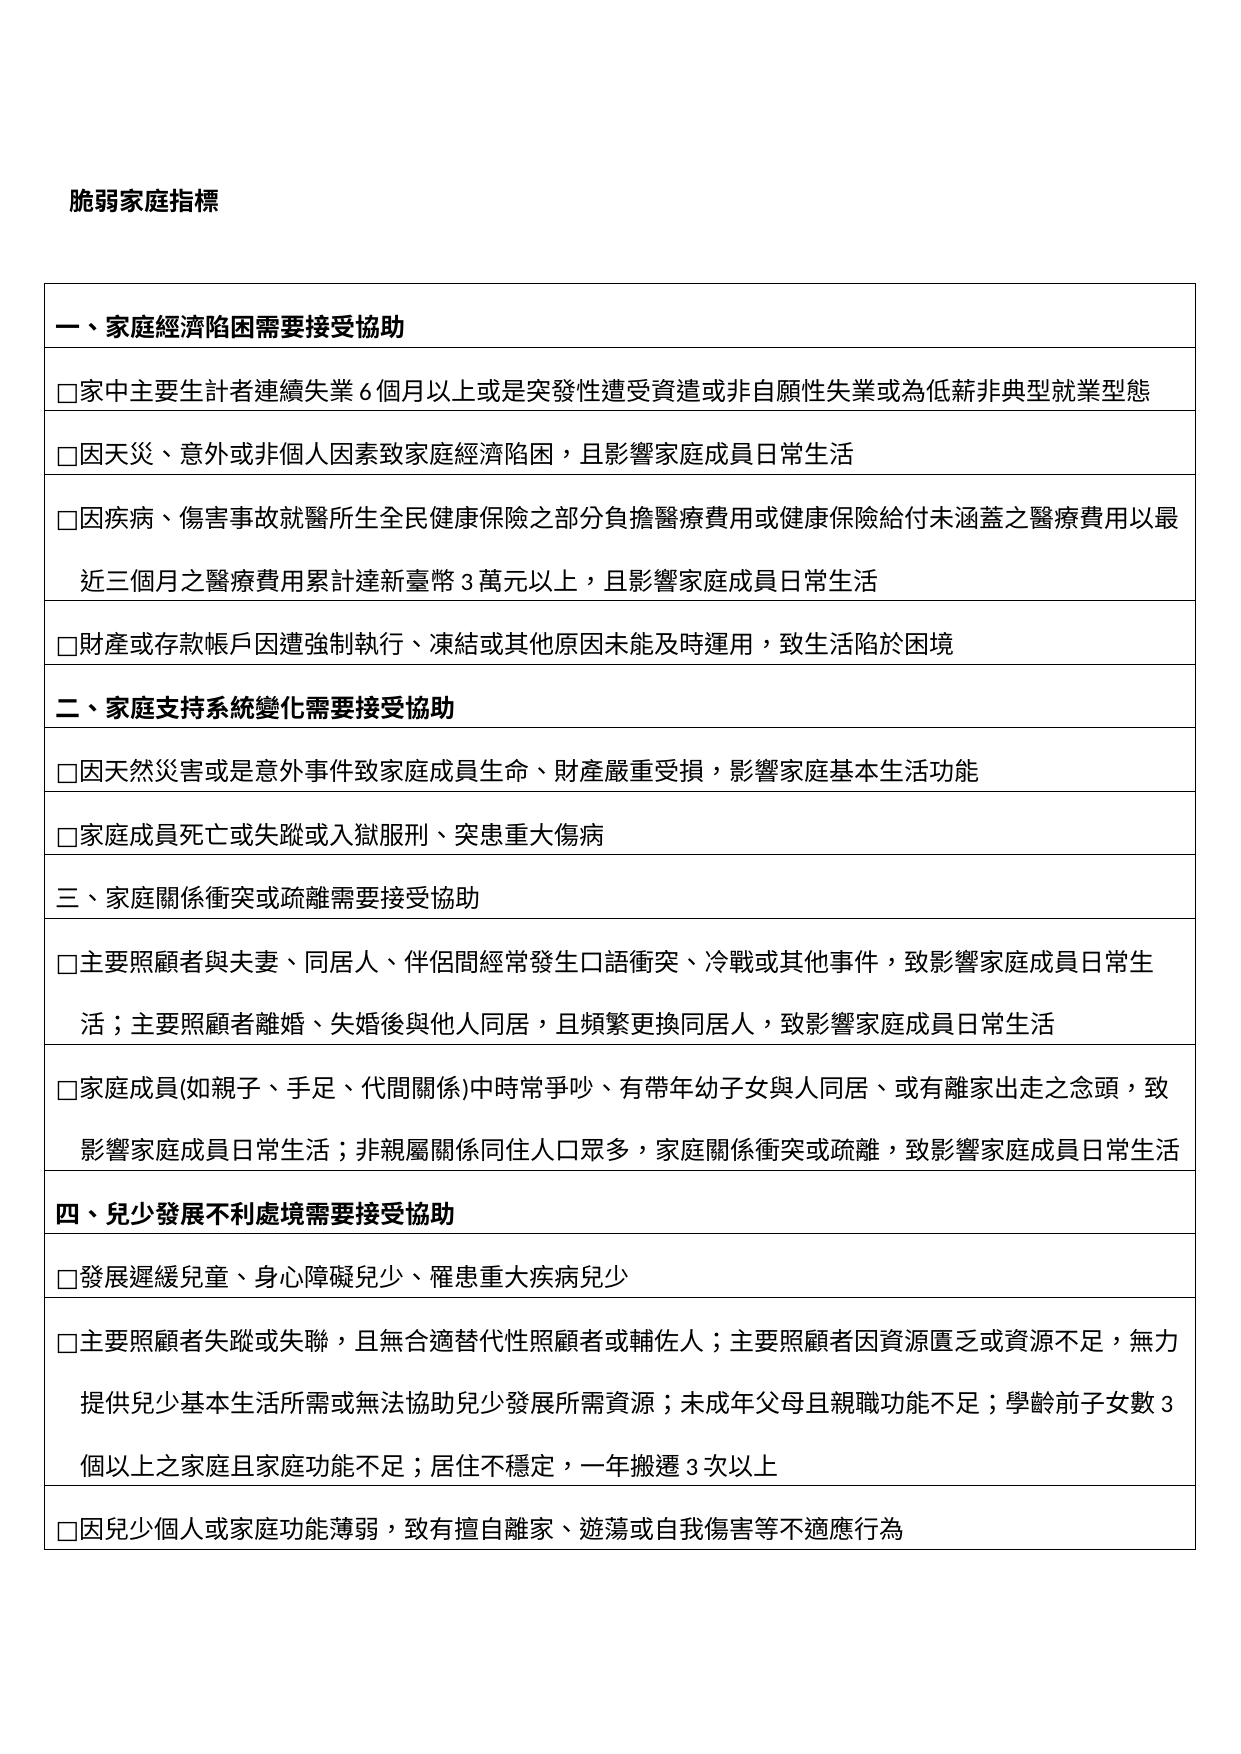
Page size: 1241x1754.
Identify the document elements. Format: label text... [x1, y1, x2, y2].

table_cell □家庭成員(如親子、手足、代間關係)中時常爭吵、有帶年幼子女與人同居、或有離家出走之念頭，致影響家庭成員日常生活；非親屬關係同住人口眾多，家庭關係衝突或疏離，致影響家庭成員日常生活 [45, 1045, 1195, 1170]
table_cell □因疾病、傷害事故就醫所生全民健康保險之部分負擔醫療費用或健康保險給付未涵蓋之醫療費用以最近三個月之醫療費用累計達新臺幣3萬元以上，且影響家庭成員日常生活 [45, 475, 1195, 600]
table_cell □主要照顧者與夫妻、同居人、伴侶間經常發生口語衝突、冷戰或其他事件，致影響家庭成員日常生活；主要照顧者離婚、失婚後與他人同居，且頻繁更換同居人，致影響家庭成員日常生活 [45, 919, 1195, 1044]
text 脆弱家庭指標 [69, 158, 1053, 221]
table_cell □家中主要生計者連續失業6個月以上或是突發性遭受資遣或非自願性失業或為低薪非典型就業型態 [45, 348, 1195, 410]
table_cell □因天然災害或是意外事件致家庭成員生命、財產嚴重受損，影響家庭基本生活功能 [45, 728, 1195, 791]
table_cell □發展遲緩兒童、身心障礙兒少、罹患重大疾病兒少 [45, 1234, 1195, 1297]
table_cell □因兒少個人或家庭功能薄弱，致有擅自離家、遊蕩或自我傷害等不適應行為 [45, 1486, 1195, 1549]
table_cell □主要照顧者失蹤或失聯，且無合適替代性照顧者或輔佐人；主要照顧者因資源匱乏或資源不足，無力提供兒少基本生活所需或無法協助兒少發展所需資源；未成年父母且親職功能不足；學齡前子女數3個以上之家庭且家庭功能不足；居住不穩定，一年搬遷3次以上 [45, 1298, 1195, 1485]
table_cell 四、兒少發展不利處境需要接受協助 [45, 1171, 1195, 1233]
table_cell □財產或存款帳戶因遭強制執行、凍結或其他原因未能及時運用，致生活陷於困境 [45, 601, 1195, 663]
table_cell □家庭成員死亡或失蹤或入獄服刑、突患重大傷病 [45, 792, 1195, 854]
table_header 一、家庭經濟陷困需要接受協助 [45, 284, 1195, 347]
table_cell 三、家庭關係衝突或疏離需要接受協助 [45, 855, 1195, 918]
table_cell □因天災、意外或非個人因素致家庭經濟陷困，且影響家庭成員日常生活 [45, 411, 1195, 474]
table_cell 二、家庭支持系統變化需要接受協助 [45, 665, 1195, 727]
